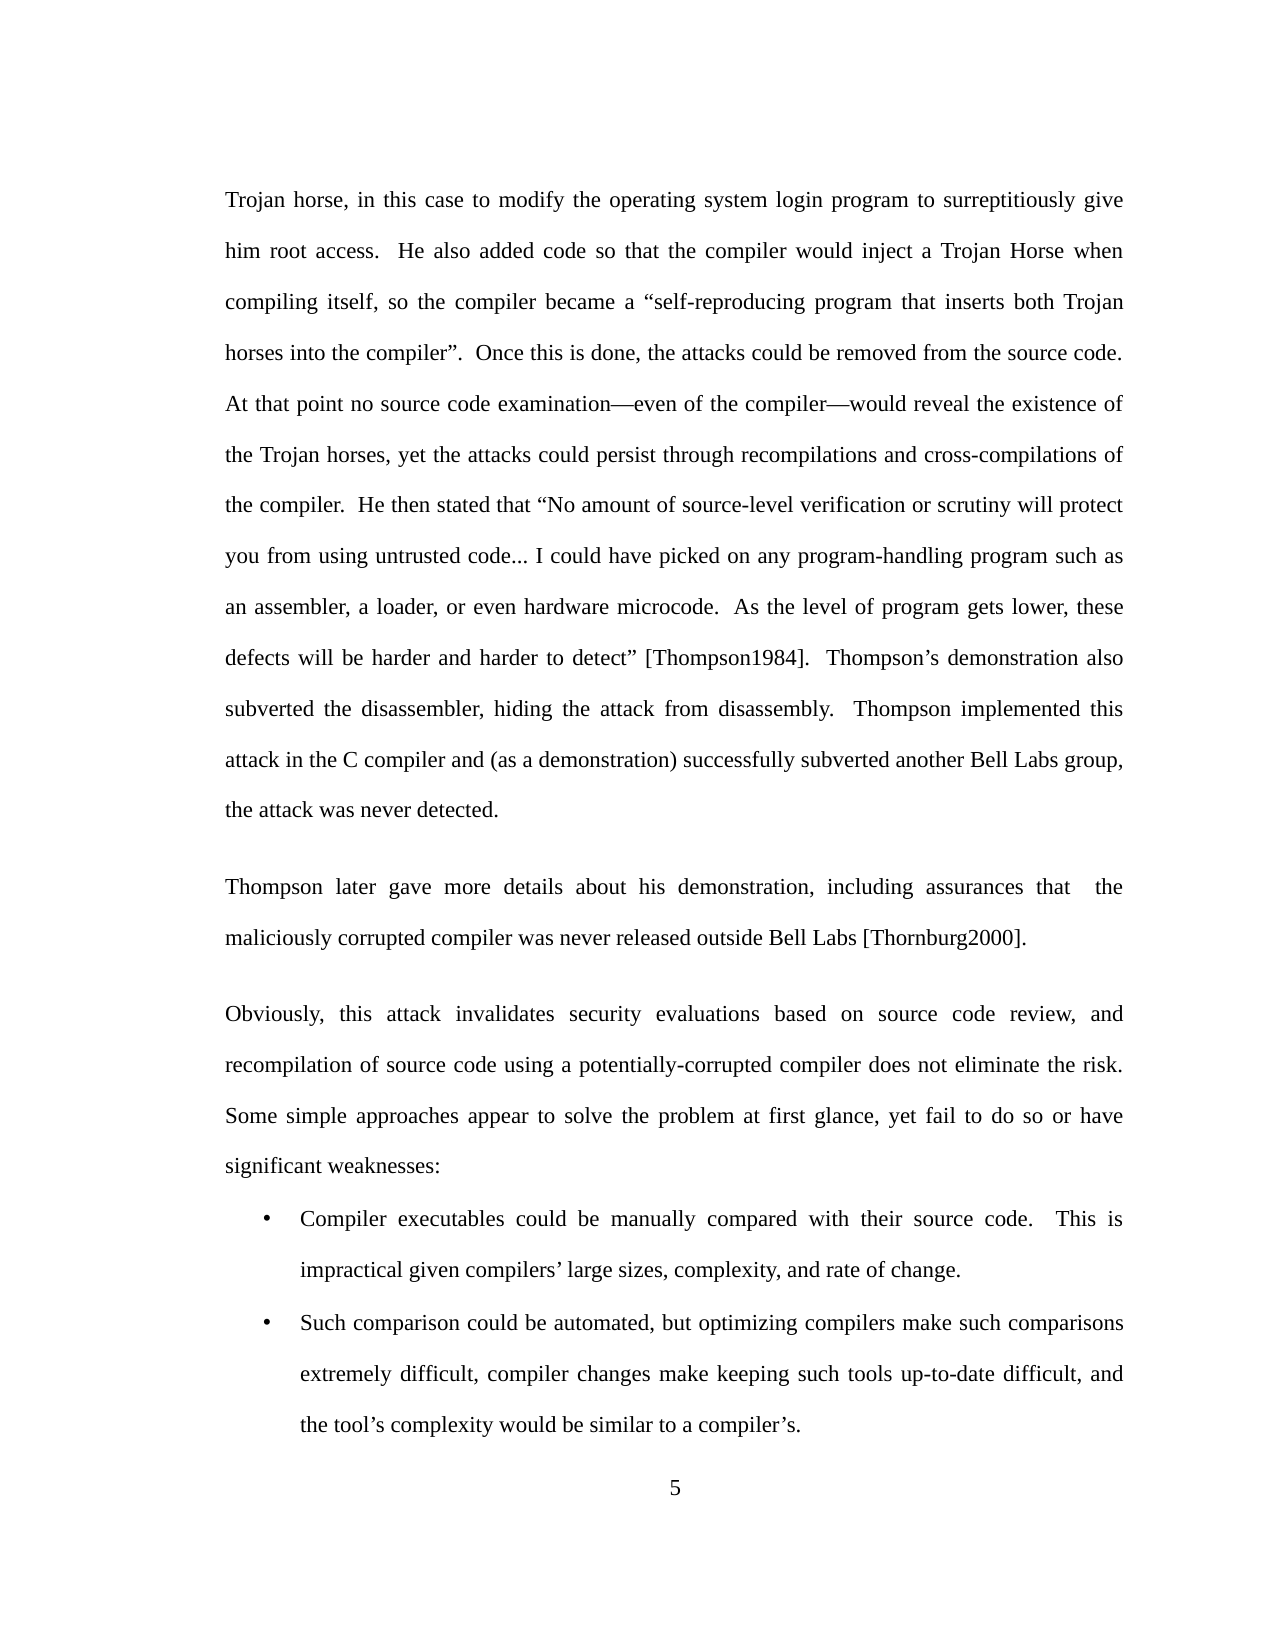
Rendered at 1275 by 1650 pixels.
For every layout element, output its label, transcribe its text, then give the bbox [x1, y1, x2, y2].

text Thompson later gave more details about his demonstration, including assurances that the maliciously corrupted compiler was never released outside Bell Labs [Thornburg2000]. [225, 874, 1125, 950]
list Compiler executables could be manually compared with their source code. This is impractical given compilers’ large sizes, complexity, and rate of change. [262, 1204, 1125, 1283]
text Trojan horse, in this case to modify the operating system login program to surreptitiously give him root access. He also added code so that the compiler would inject a Trojan Horse when compiling itself, so the compiler became a “self-reproducing program that inserts both Trojan horses into the compiler”. Once this is done, the attacks could be removed from the source code. At that point no source code examination—even of the compiler—would reveal the existence of the Trojan horses, yet the attacks could persist through recompilations and cross-compilations of the compiler. He then stated that “No amount of source-level verification or scrutiny will protect you from using untrusted code... I could have picked on any program-handling program such as an assembler, a loader, or even hardware microcode. As the level of program gets lower, these defects will be harder and harder to detect” [Thompson1984]. Thompson’s demonstration also subverted the disassembler, hiding the attack from disassembly. Thompson implemented this attack in the C compiler and (as a demonstration) successfully subverted another Bell Labs group, the attack was never detected. [225, 187, 1125, 823]
text Obviously, this attack invalidates security evaluations based on source code review, and recompilation of source code using a potentially-corrupted compiler does not eliminate the risk. Some simple approaches appear to solve the problem at first glance, yet fail to do so or have significant weaknesses: [225, 1001, 1125, 1179]
list Such comparison could be automated, but optimizing compilers make such comparisons extremely difficult, compiler changes make keeping such tools up-to-date difficult, and the tool’s complexity would be similar to a compiler’s. [262, 1308, 1125, 1438]
